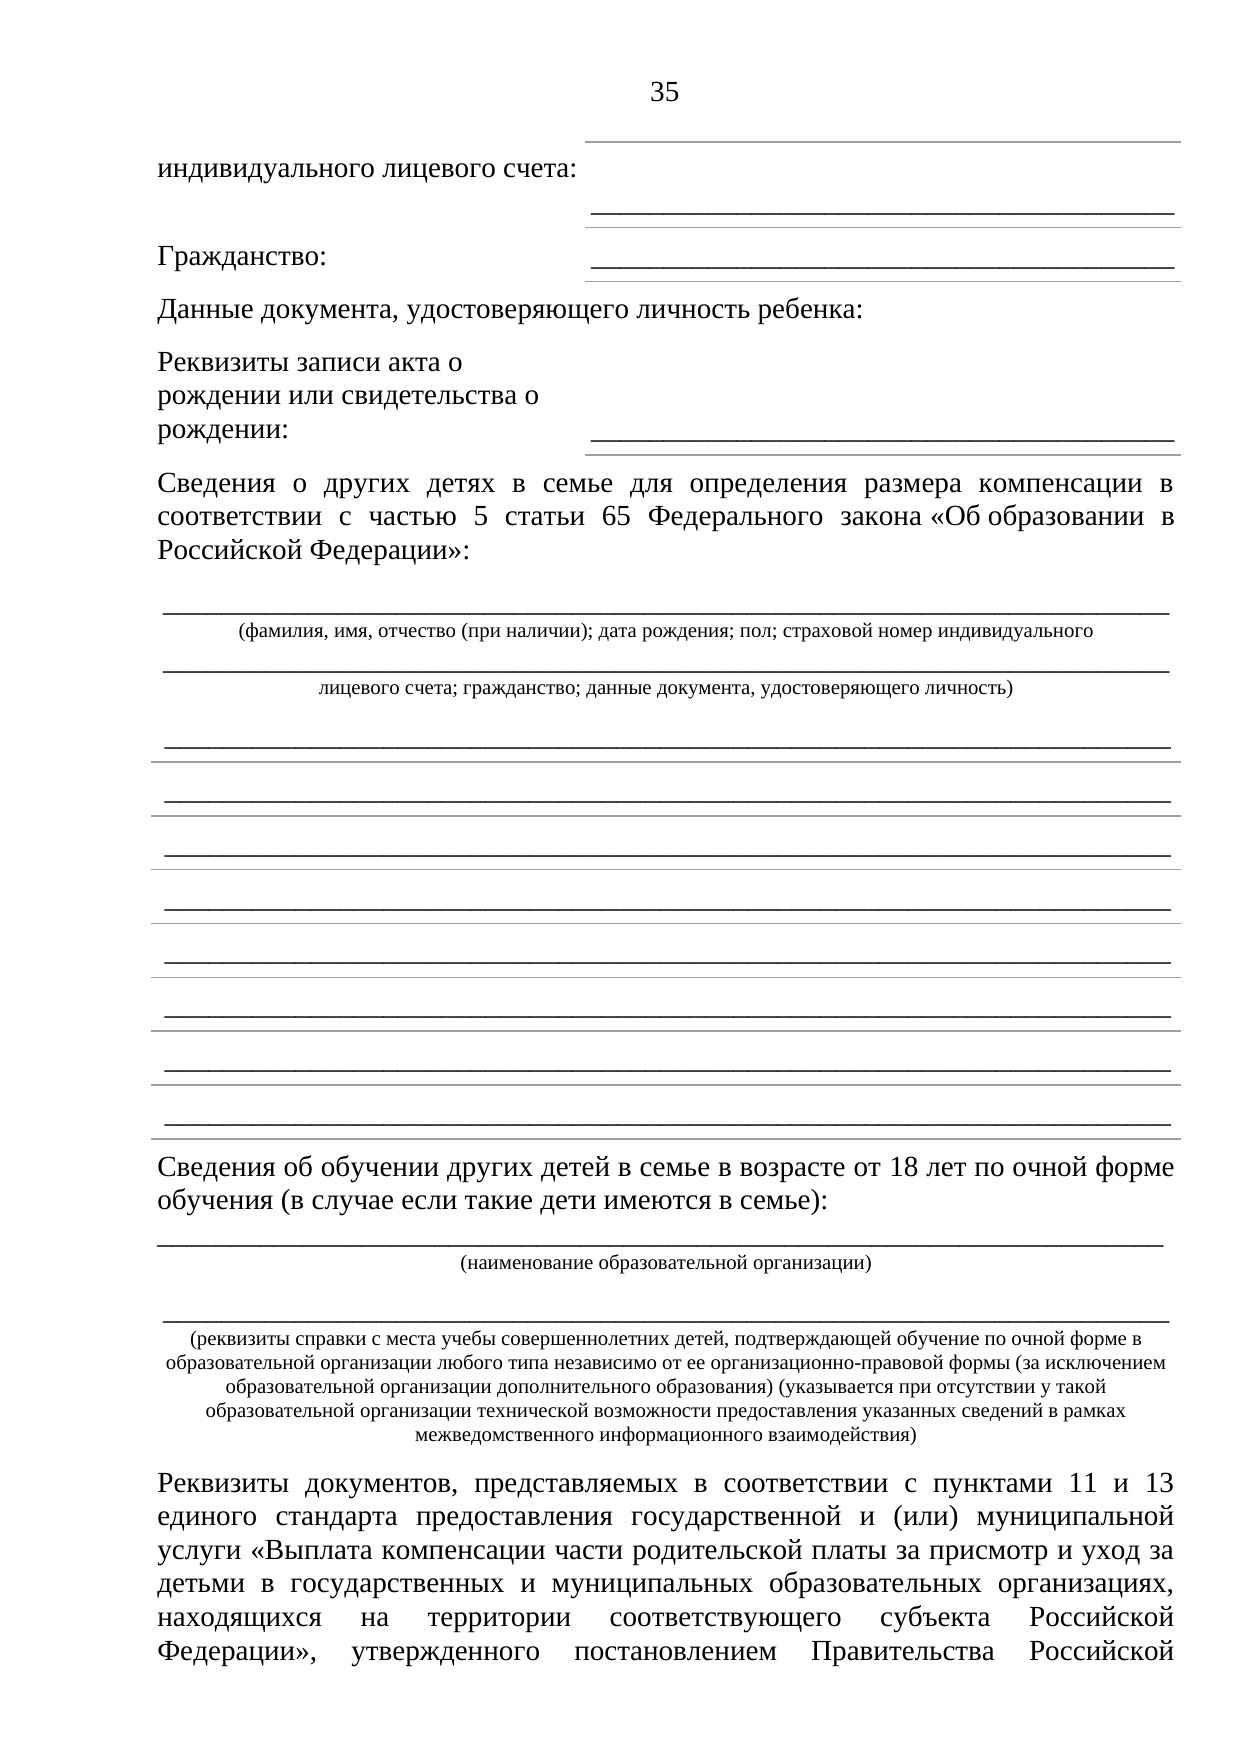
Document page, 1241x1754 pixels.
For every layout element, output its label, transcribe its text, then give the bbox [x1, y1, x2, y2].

table_cell Сведения об обучении других детей в семье в возрасте от 18 лет по очной форме обучения (в случае если такие дети имеются в семье): _____________________________________________________________________ (наименование образовательной организации) [151, 1140, 1181, 1283]
table_cell ________________________________________ [585, 335, 1181, 454]
table_cell Гражданство: [151, 227, 584, 281]
table_cell _____________________________________________________________________ [151, 763, 1181, 815]
table_cell Реквизиты записи акта о рождении или свидетельства о рождении: [151, 335, 584, 454]
table_cell Реквизиты документов, представляемых в соответствии с пунктами 11 и 13 единого стандарта предоставления государственной и (или) муниципальной услуги «Выплата компенсации части родительской платы за присмотр и уход за детьми в государственных и муниципальных образовательных организациях, находящихся на территории соответствующего субъекта Российской Федерации», утвержденного постановлением Правительства Российской [151, 1456, 1181, 1676]
table_cell _____________________________________________________________________ [151, 1032, 1181, 1084]
table_cell _____________________________________________________________________ (реквизиты справки с места учебы совершеннолетних детей, подтверждающей обучение по очной форме в образовательной организации любого типа независимо от ее организационно-правовой формы (за исключением образовательной организации дополнительного образования) (указывается при отсутствии у такой образовательной организации технической возможности предоставления указанных сведений в рамках межведомственного информационного взаимодействия) [151, 1283, 1181, 1456]
table_cell _____________________________________________________________________ [151, 1086, 1181, 1138]
table_cell _____________________________________________________________________ [151, 870, 1181, 923]
table_cell Данные документа, удостоверяющего личность ребенка: [151, 281, 1181, 334]
table_cell _____________________________________________________________________ [151, 978, 1181, 1030]
table_cell _____________________________________________________________________ [151, 817, 1181, 869]
table_cell _____________________________________________________________________ (фамилия, имя, отчество (при наличии); дата рождения; пол; страховой номер индивидуального _____________________________________________________________________ лицевого счета; гражданство; данные документа, удостоверяющего личность) [151, 575, 1181, 709]
table_cell _____________________________________________________________________ [151, 924, 1181, 976]
table_cell Сведения о других детях в семье для определения размера компенсации в соответствии с частью 5 статьи 65 Федерального закона «Об образовании в Российской Федерации»: [151, 454, 1181, 575]
table_cell ________________________________________ [585, 143, 1181, 227]
table_cell ________________________________________ [585, 228, 1181, 281]
table_cell индивидуального лицевого счета: [151, 141, 584, 227]
table_cell _____________________________________________________________________ [151, 709, 1181, 761]
